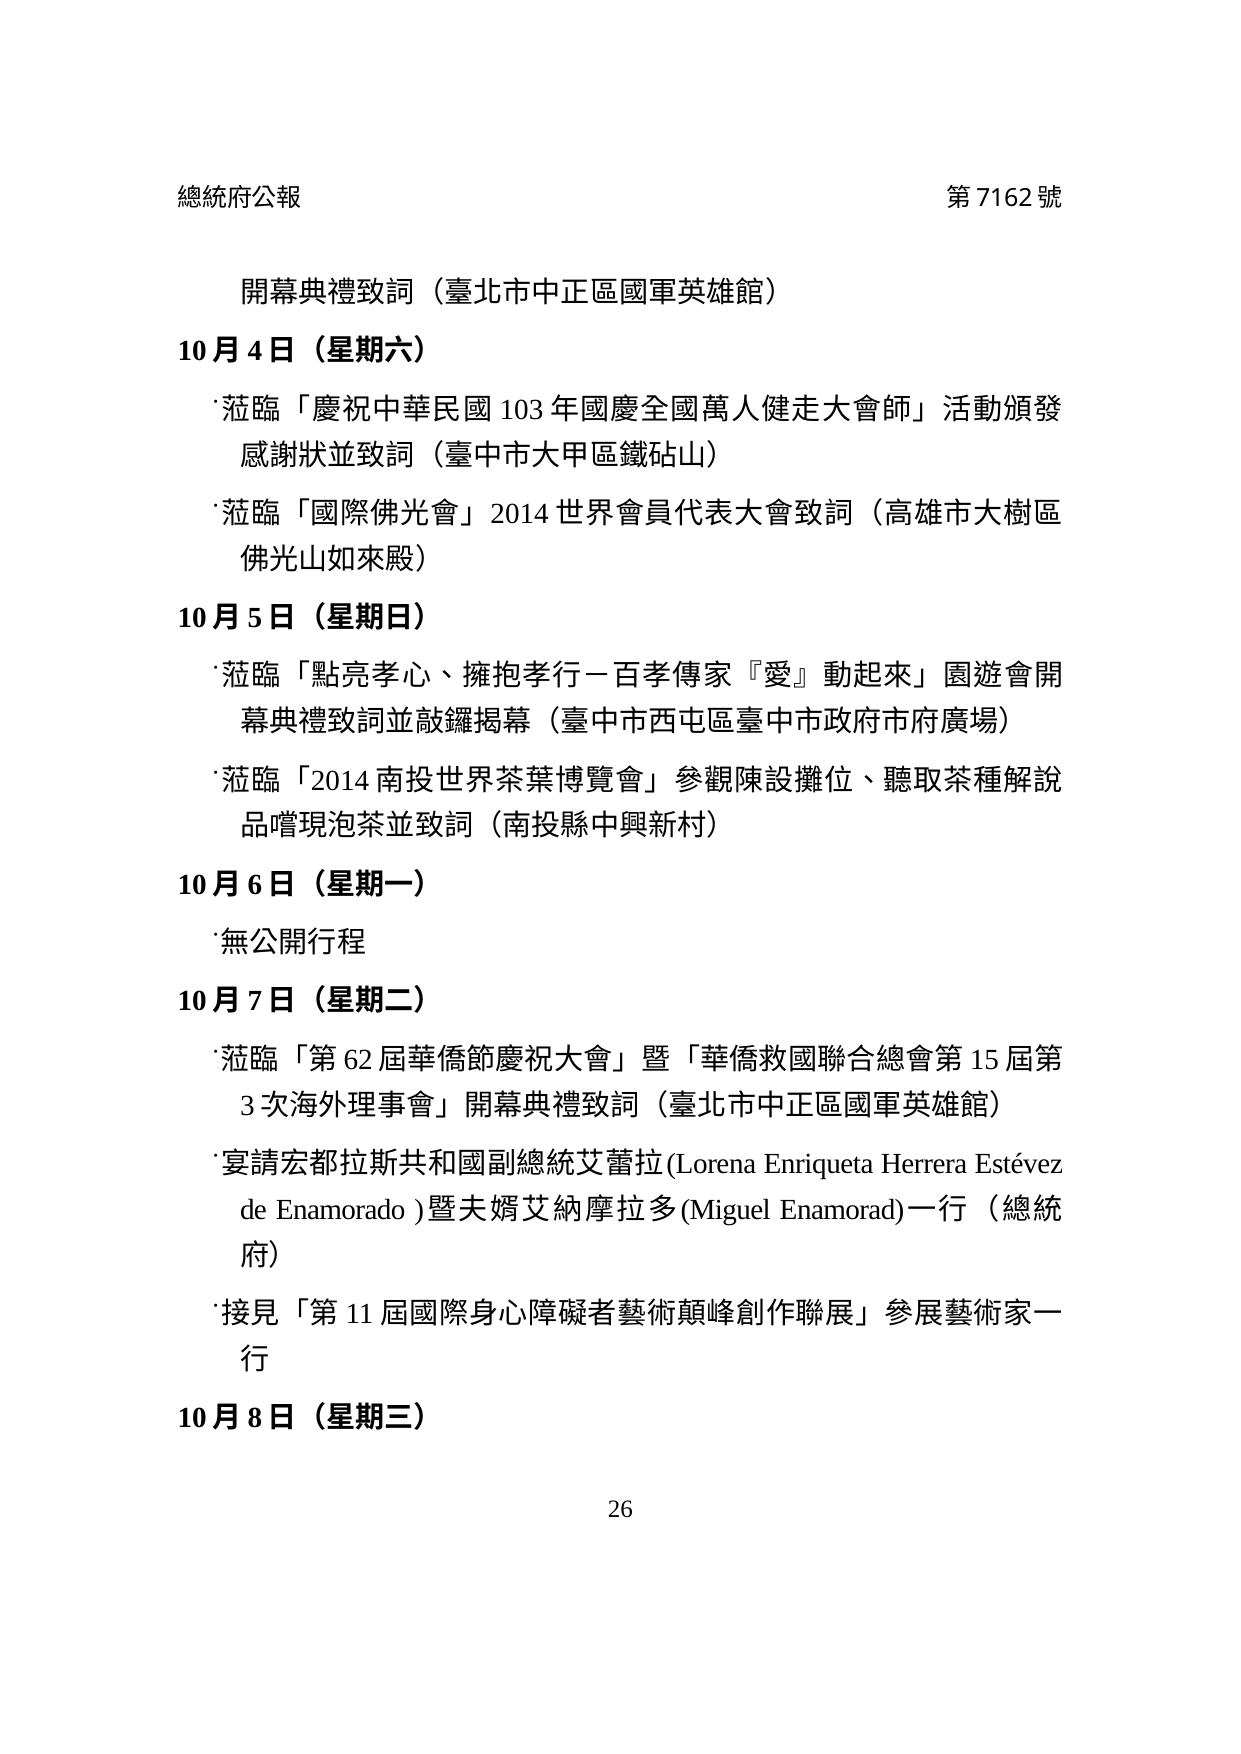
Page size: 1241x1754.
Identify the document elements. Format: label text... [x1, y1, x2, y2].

text ˙蒞臨「第62屆華僑節慶祝大會」暨「華僑救國聯合總會第15屆第3次海外理事會」開幕典禮致詞（臺北市中正區國軍英雄館） [211, 1032, 1063, 1124]
text ˙宴請宏都拉斯共和國副總統艾蕾拉(Lorena Enriqueta Herrera Estévez de Enamorado )暨夫婿艾納摩拉多(Miguel Enamorad)一行（總統府） [211, 1137, 1063, 1274]
text ˙蒞臨「國際佛光會」2014世界會員代表大會致詞（高雄市大樹區佛光山如來殿） [211, 487, 1063, 578]
text 開幕典禮致詞（臺北市中正區國軍英雄館） [211, 266, 1063, 312]
text 10月7日（星期二） [177, 974, 1063, 1020]
text ˙蒞臨「2014南投世界茶葉博覽會」參觀陳設攤位、聽取茶種解說、品嚐現泡茶並致詞（南投縣中興新村） [211, 753, 1063, 845]
text 10月8日（星期三） [177, 1391, 1063, 1437]
text 10月6日（星期一） [177, 857, 1063, 903]
text ˙蒞臨「點亮孝心、擁抱孝行－百孝傳家『愛』動起來」園遊會開幕典禮致詞並敲鑼揭幕（臺中市西屯區臺中市政府市府廣場） [211, 649, 1063, 741]
text 10月4日（星期六） [177, 324, 1063, 370]
text ˙接見「第11屆國際身心障礙者藝術顛峰創作聯展」參展藝術家一行 [211, 1287, 1063, 1378]
text ˙蒞臨「慶祝中華民國103年國慶全國萬人健走大會師」活動頒發感謝狀並致詞（臺中市大甲區鐵砧山） [211, 382, 1063, 474]
text ˙無公開行程 [211, 916, 1063, 962]
text 10月5日（星期日） [177, 591, 1063, 637]
